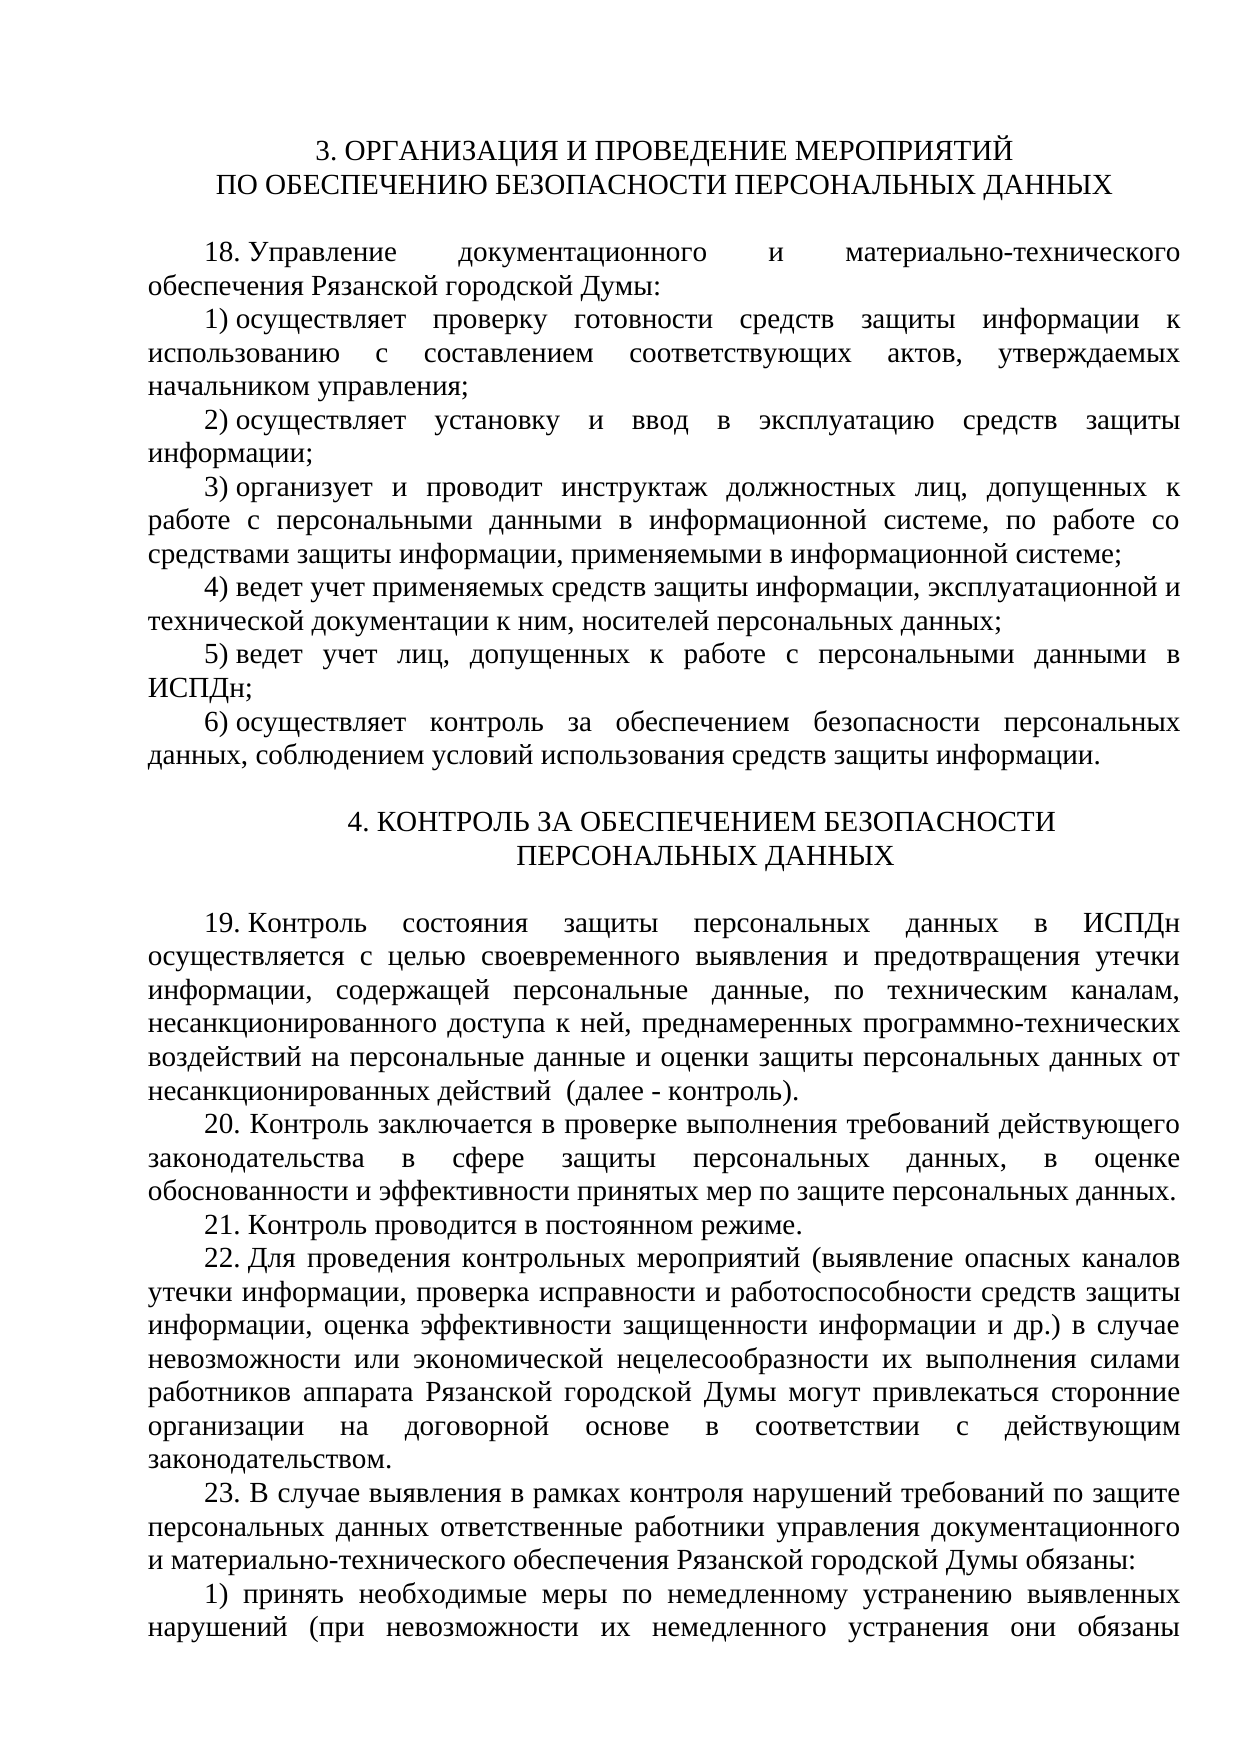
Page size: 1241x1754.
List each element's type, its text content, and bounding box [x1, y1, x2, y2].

text 5) ведет учет лиц, допущенных к работе с персональными данными в ИСПДн; [148, 637, 1181, 704]
text 22. Для проведения контрольных мероприятий (выявление опасных каналов утечки информации, проверка исправности и работоспособности средств защиты информации, оценка эффективности защищенности информации и др.) в случае невозможности или экономической нецелесообразности их выполнения силами работников аппарата Рязанской городской Думы могут привлекаться сторонние организации на договорной основе в соответствии с действующим законодательством. [148, 1240, 1181, 1475]
text 18. Управление документационного и материально-технического обеспечения Рязанской городской Думы: [148, 234, 1181, 301]
text 21. Контроль проводится в постоянном режиме. [148, 1207, 1181, 1240]
text 3) организует и проводит инструктаж должностных лиц, допущенных к работе с персональными данными в информационной системе, по работе со средствами защиты информации, применяемыми в информационной системе; [148, 469, 1181, 569]
text 1) принять необходимые меры по немедленному устранению выявленных нарушений (при невозможности их немедленного устранения они обязаны [148, 1576, 1181, 1643]
text 19. Контроль состояния защиты персональных данных в ИСПДн осуществляется с целью своевременного выявления и предотвращения утечки информации, содержащей персональные данные, по техническим каналам, несанкционированного доступа к ней, преднамеренных программно-технических воздействий на персональные данные и оценки защиты персональных данных от несанкционированных действий (далее - контроль). [148, 905, 1181, 1106]
text 6) осуществляет контроль за обеспечением безопасности персональных данных, соблюдением условий использования средств защиты информации. [148, 704, 1181, 771]
text 4) ведет учет применяемых средств защиты информации, эксплуатационной и технической документации к ним, носителей персональных данных; [148, 569, 1181, 637]
text 1) осуществляет проверку готовности средств защиты информации к использованию с составлением соответствующих актов, утверждаемых начальником управления; [148, 301, 1181, 402]
list ПО ОБЕСПЕЧЕНИЮ БЕЗОПАСНОСТИ ПЕРСОНАЛЬНЫХ ДАННЫХ [148, 167, 1181, 201]
text 2) осуществляет установку и ввод в эксплуатацию средств защиты информации; [148, 402, 1181, 469]
text 20. Контроль заключается в проверке выполнения требований действующего законодательства в сфере защиты персональных данных, в оценке обоснованности и эффективности принятых мер по защите персональных данных. [148, 1106, 1181, 1207]
text 4. КОНТРОЛЬ ЗА ОБЕСПЕЧЕНИЕМ БЕЗОПАСНОСТИ [148, 804, 1181, 838]
list 3. ОРГАНИЗАЦИЯ И ПРОВЕДЕНИЕ МЕРОПРИЯТИЙ [148, 133, 1181, 167]
text 23. В случае выявления в рамках контроля нарушений требований по защите персональных данных ответственные работники управления документационного и материально-технического обеспечения Рязанской городской Думы обязаны: [148, 1475, 1181, 1576]
text ПЕРСОНАЛЬНЫХ ДАННЫХ [148, 838, 1181, 871]
